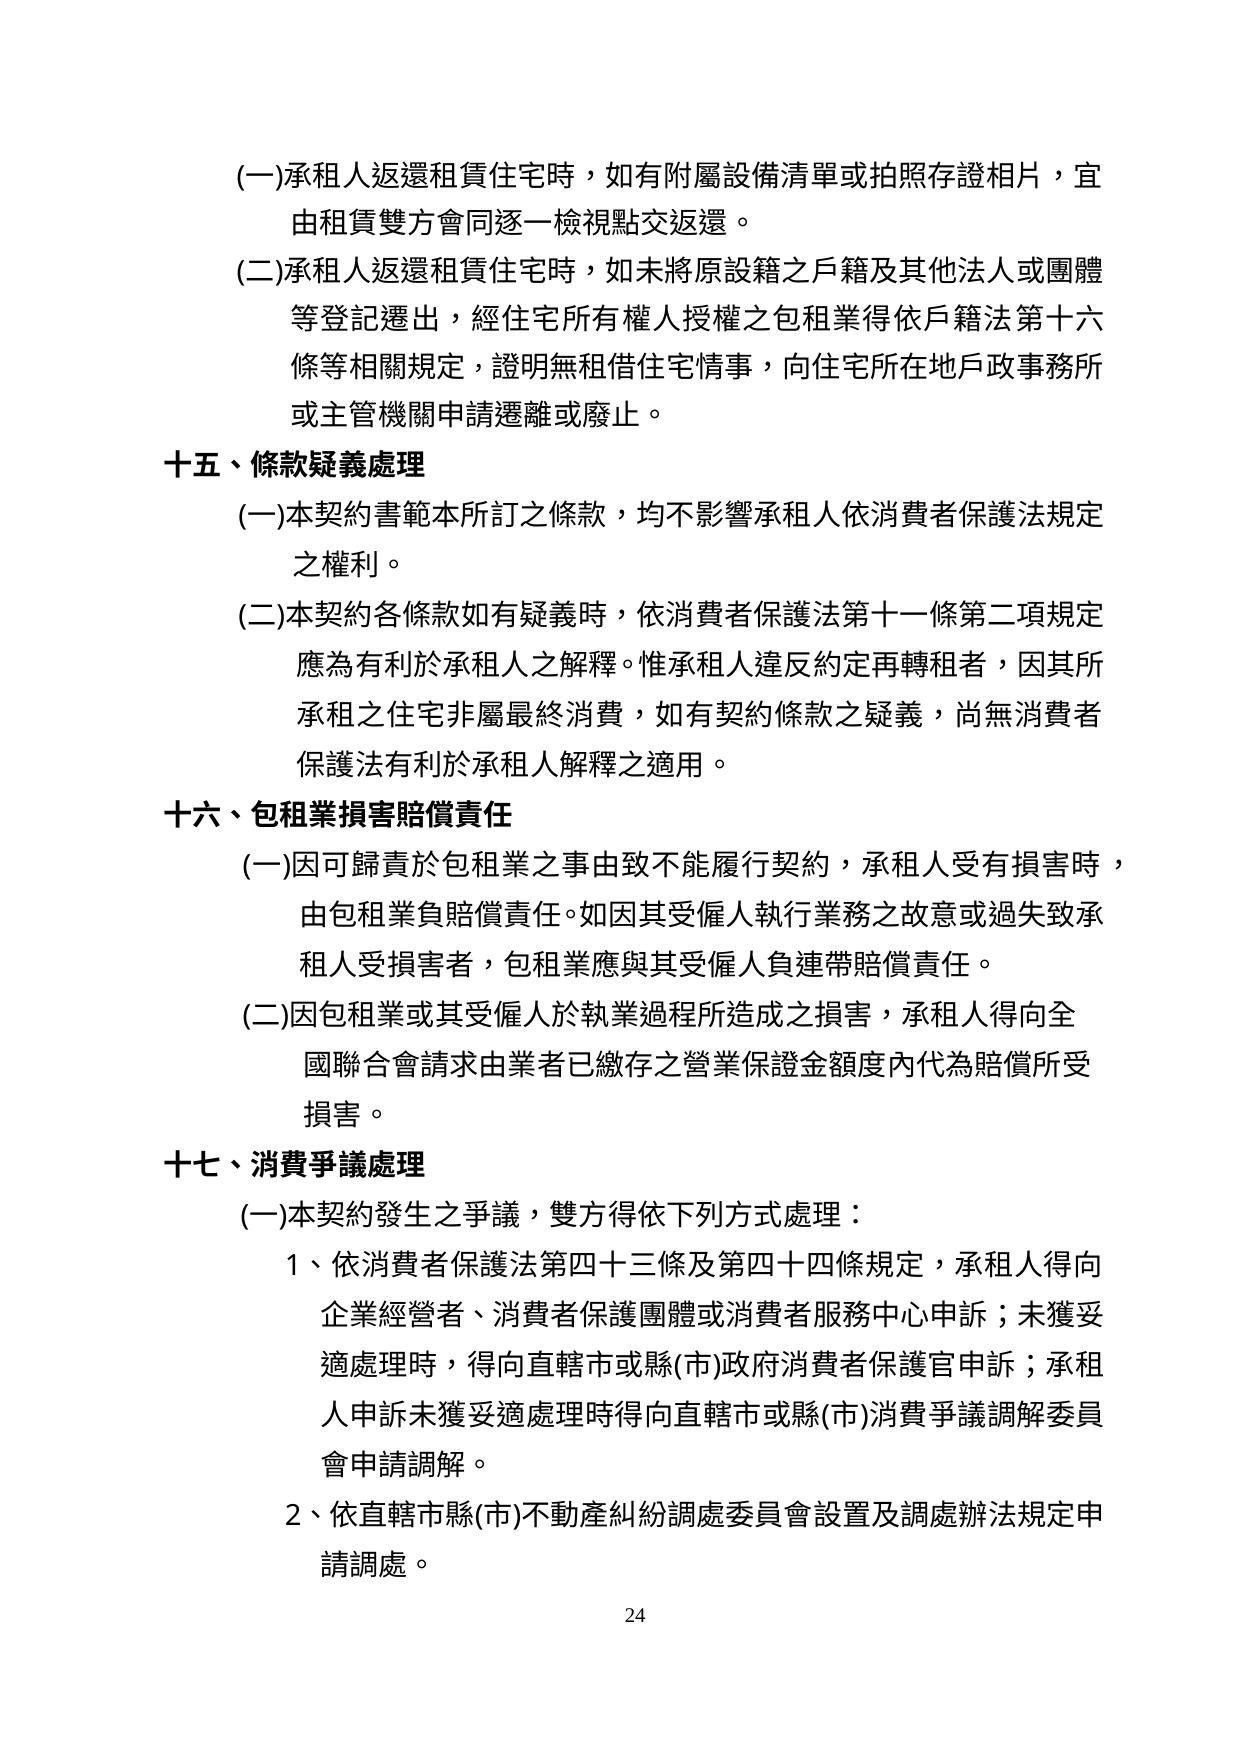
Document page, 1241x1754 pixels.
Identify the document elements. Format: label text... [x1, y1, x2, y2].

text (二)本契約各條款如有疑義時，依消費者保護法第十一條第二項規定，應為有利於承租人之解釋。惟承租人違反約定再轉租者，因其所承租之住宅非屬最終消費，如有契約條款之疑義，尚無消費者保護法有利於承租人解釋之適用。 [238, 585, 1104, 785]
text (二)因包租業或其受僱人於執業過程所造成之損害，承租人得向全國聯合會請求由業者已繳存之營業保證金額度內代為賠償所受損害。 [242, 985, 1104, 1135]
text 1、依消費者保護法第四十三條及第四十四條規定，承租人得向企業經營者、消費者保護團體或消費者服務中心申訴；未獲妥適處理時，得向直轄市或縣(市)政府消費者保護官申訴；承租人申訴未獲妥適處理時得向直轄市或縣(市)消費爭議調解委員會申請調解。 [284, 1235, 1104, 1485]
text (一)本契約發生之爭議，雙方得依下列方式處理： [160, 1185, 1104, 1235]
text 十七、消費爭議處理 [160, 1135, 1104, 1185]
text (二)承租人返還租賃住宅時，如未將原設籍之戶籍及其他法人或團體等登記遷出，經住宅所有權人授權之包租業得依戶籍法第十六條等相關規定，證明無租借住宅情事，向住宅所在地戶政事務所或主管機關申請遷離或廢止。 [236, 243, 1104, 435]
text (一)承租人返還租賃住宅時，如有附屬設備清單或拍照存證相片，宜由租賃雙方會同逐一檢視點交返還。 [236, 148, 1104, 243]
text 2、依直轄市縣(市)不動產糾紛調處委員會設置及調處辦法規定申請調處。 [284, 1485, 1104, 1585]
text (一)因可歸責於包租業之事由致不能履行契約，承租人受有損害時，由包租業負賠償責任。如因其受僱人執行業務之故意或過失致承租人受損害者，包租業應與其受僱人負連帶賠償責任。 [242, 835, 1104, 985]
text 十六、包租業損害賠償責任 [160, 785, 1104, 835]
text (一)本契約書範本所訂之條款，均不影響承租人依消費者保護法規定之權利。 [238, 485, 1104, 585]
text 十五、條款疑義處理 [160, 435, 1104, 485]
